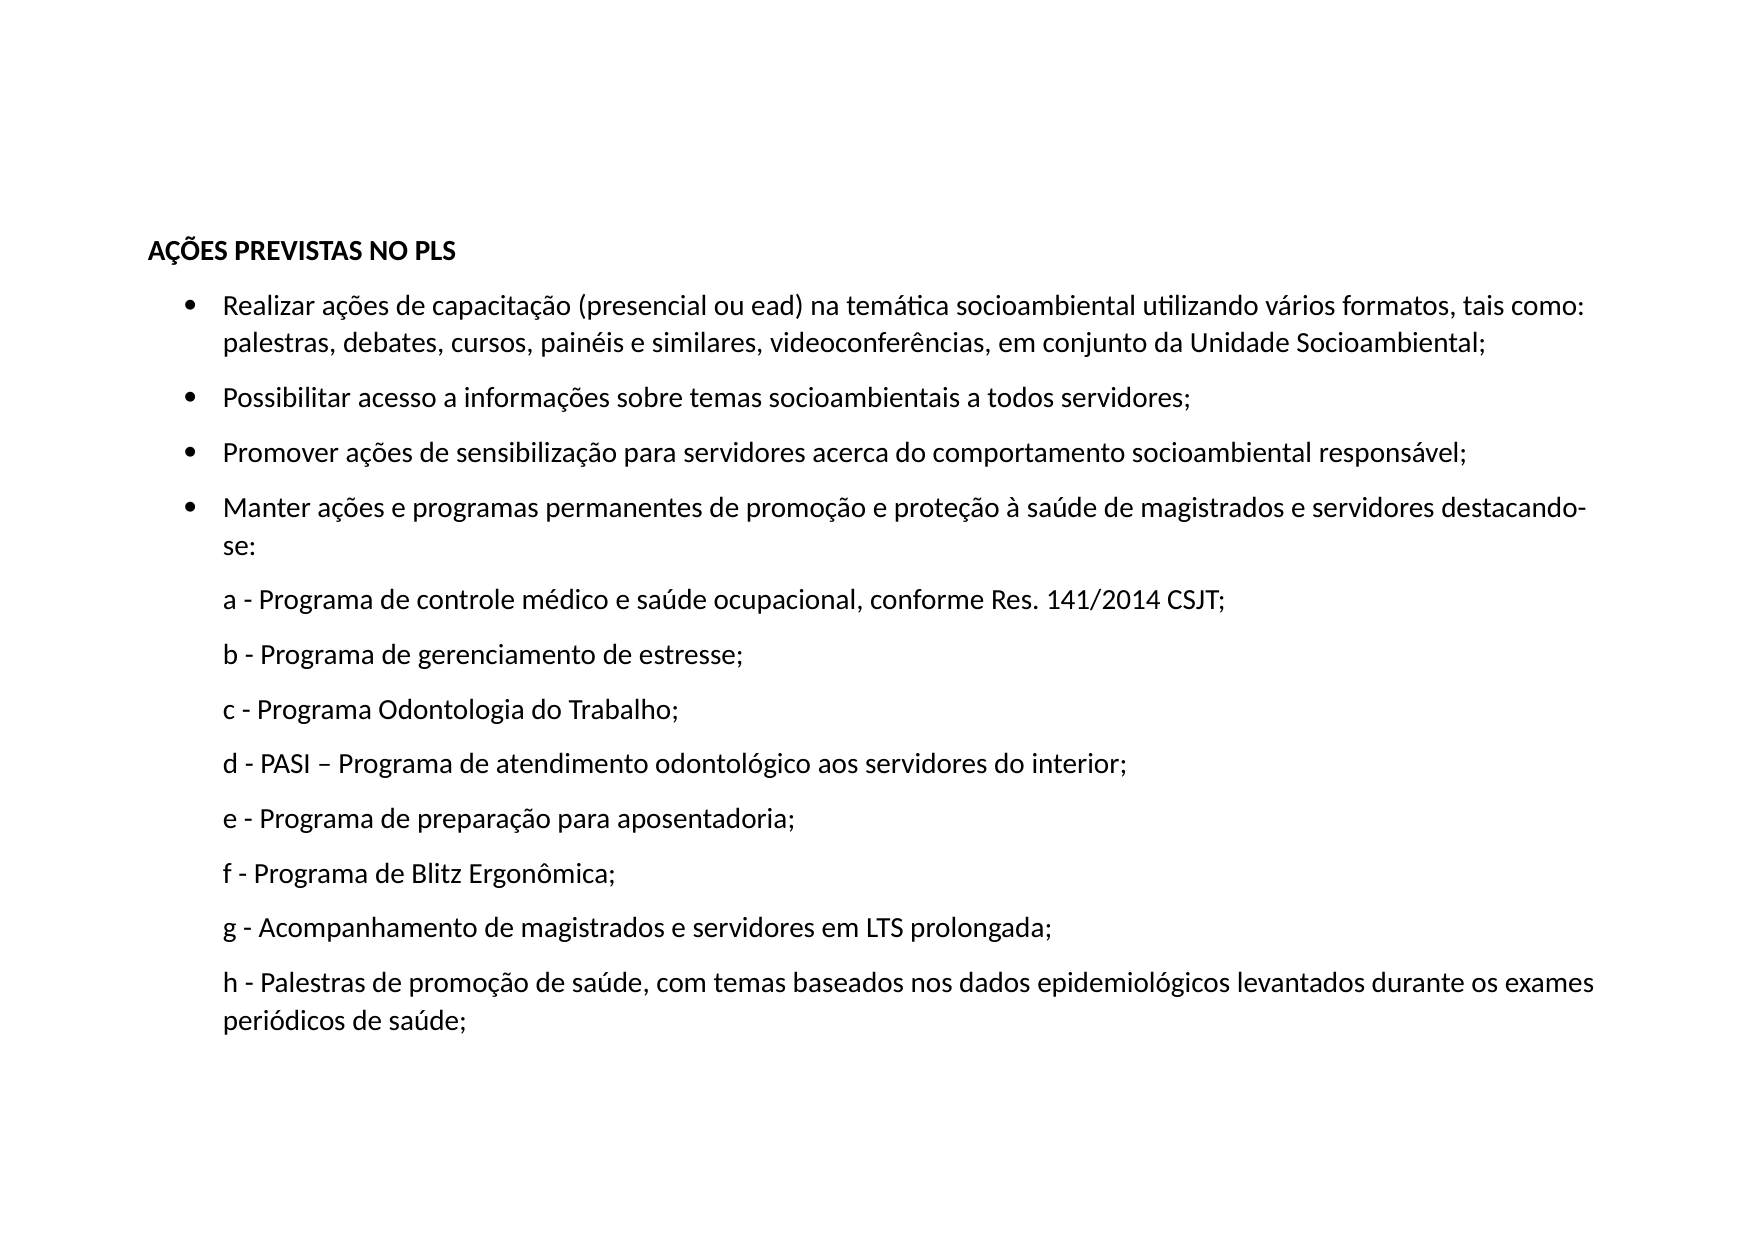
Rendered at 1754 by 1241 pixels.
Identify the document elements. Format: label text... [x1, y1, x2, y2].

text b - Programa de gerenciamento de estresse; [223, 636, 1606, 672]
list Promover ações de sensibilização para servidores acerca do comportamento socioambiental responsável; [185, 434, 1606, 469]
text a - Programa de controle médico e saúde ocupacional, conforme Res. 141/2014 CSJT; [223, 581, 1606, 617]
text h - Palestras de promoção de saúde, com temas baseados nos dados epidemiológicos levantados durante os exames periódicos de saúde; [223, 964, 1606, 1038]
text d - PASI – Programa de atendimento odontológico aos servidores do interior; [223, 745, 1606, 781]
list Possibilitar acesso a informações sobre temas socioambientais a todos servidores; [185, 379, 1606, 415]
text c - Programa Odontologia do Trabalho; [223, 691, 1606, 726]
text g - Acompanhamento de magistrados e servidores em LTS prolongada; [223, 909, 1606, 945]
text e - Programa de preparação para aposentadoria; [223, 800, 1606, 836]
text AÇÕES PREVISTAS NO PLS [148, 232, 1606, 267]
text f - Programa de Blitz Ergonômica; [223, 855, 1606, 890]
list Manter ações e programas permanentes de promoção e proteção à saúde de magistrados e servidores destacando- se: [185, 489, 1606, 562]
list Realizar ações de capacitação (presencial ou ead) na temática socioambiental utilizando vários formatos, tais como: palestras, debates, cursos, painéis e similares, videoconferências, em conjunto da Unidade Socioambiental; [185, 287, 1606, 360]
